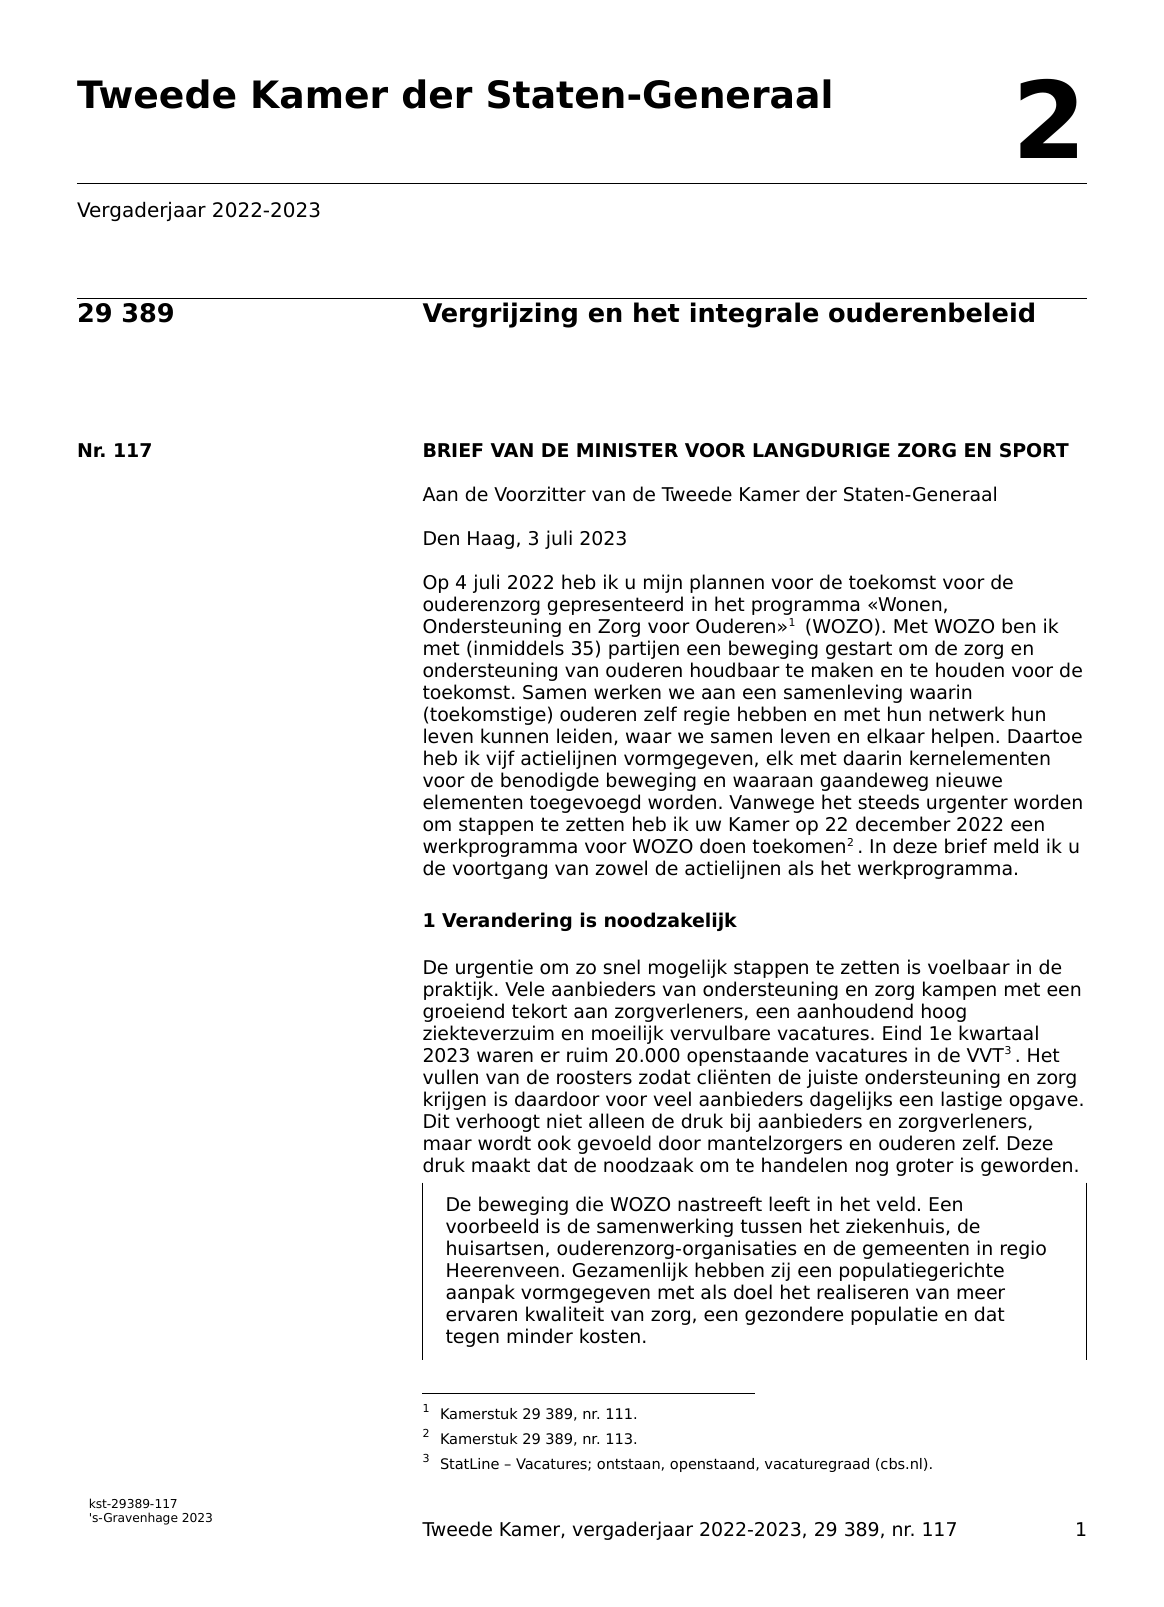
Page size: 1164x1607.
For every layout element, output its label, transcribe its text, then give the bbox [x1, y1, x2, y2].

table_header De beweging die WOZO nastreeft leeft in het veld. Een voorbeeld is de samenwerking tussen het ziekenhuis, de huisartsen, ouderenzorg-organisaties en de gemeenten in regio Heerenveen. Gezamenlijk hebben zij een populatiegerichte aanpak vormgegeven met als doel het realiseren van meer ervaren kwaliteit van zorg, een gezondere populatie en dat tegen minder kosten. [423, 1183, 1086, 1360]
table_header Tweede Kamer der Staten-Generaal [77, 59, 886, 183]
text Op 4 juli 2022 heb ik u mijn plannen voor de toekomst voor de ouderenzorg gepresenteerd in het programma «Wonen, Ondersteuning en Zorg voor Ouderen» (WOZO). Met WOZO ben ik met (inmiddels 35) partijen een beweging gestart om de zorg en ondersteuning van ouderen houdbaar te maken en te houden voor de toekomst. Samen werken we aan een samenleving waarin (toekomstige) ouderen zelf regie hebben en met hun netwerk hun leven kunnen leiden, waar we samen leven en elkaar helpen. Daartoe heb ik vijf actielijnen vormgegeven, elk met daarin kernelementen voor de benodigde beweging en waaraan gaandeweg nieuwe elementen toegevoegd worden. Vanwege het steeds urgenter worden om stappen te zetten heb ik uw Kamer op 22 december 2022 een werkprogramma voor WOZO doen toekomen. In deze brief meld ik u de voortgang van zowel de actielijnen als het werkprogramma. [422, 572, 1087, 880]
text Aan de Voorzitter van de Tweede Kamer der Staten-Generaal [422, 484, 1087, 506]
subtitle 1 Verandering is noodzakelijk [422, 910, 1087, 932]
text Kamerstuk 29 389, nr. 111. [422, 1402, 1087, 1424]
text De urgentie om zo snel mogelijk stappen te zetten is voelbaar in de praktijk. Vele aanbieders van ondersteuning en zorg kampen met een groeiend tekort aan zorgverleners, een aanhoudend hoog ziekteverzuim en moeilijk vervulbare vacatures. Eind 1e kwartaal 2023 waren er ruim 20.000 openstaande vacatures in de VVT. Het vullen van de roosters zodat cliënten de juiste ondersteuning en zorg krijgen is daardoor voor veel aanbieders dagelijks een lastige opgave. Dit verhoogt niet alleen de druk bij aanbieders en zorgverleners, maar wordt ook gevoeld door mantelzorgers en ouderen zelf. Deze druk maakt dat de noodzaak om te handelen nog groter is geworden. [422, 957, 1087, 1177]
text kst-29389-117 [88, 1497, 323, 1511]
subtitle Nr. 117 BRIEF VAN DE MINISTER VOOR LANGDURIGE ZORG EN SPORT [77, 440, 1087, 462]
text StatLine – Vacatures; ontstaan, openstaand, vacaturegraad (cbs.nl). [422, 1452, 1087, 1474]
table_header 2 [886, 59, 1087, 183]
text Den Haag, 3 juli 2023 [422, 528, 1087, 550]
text 's-Gravenhage 2023 [88, 1511, 323, 1525]
text Kamerstuk 29 389, nr. 113. [422, 1427, 1087, 1449]
subtitle 29 389 Vergrijzing en het integrale ouderenbeleid [77, 299, 1087, 329]
table_cell Vergaderjaar 2022-2023 [77, 184, 1087, 298]
